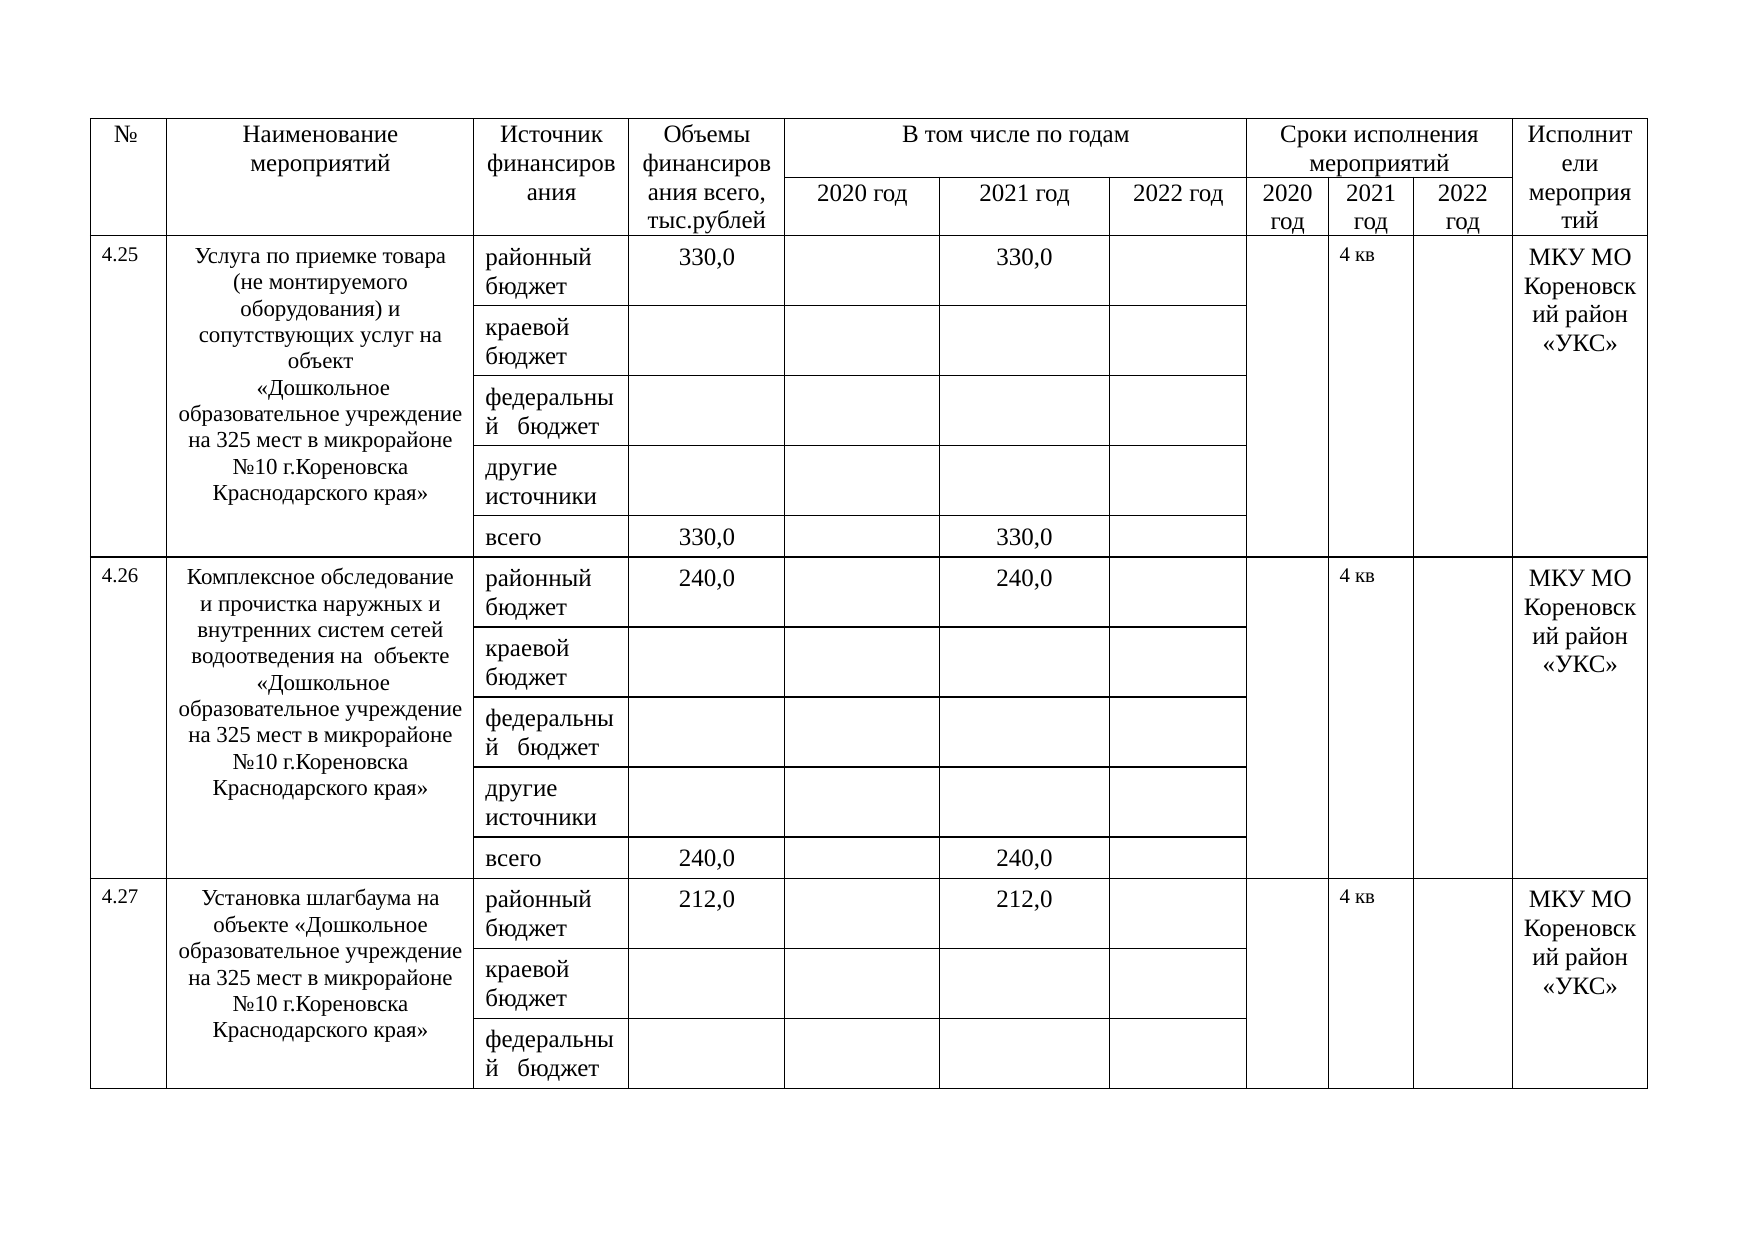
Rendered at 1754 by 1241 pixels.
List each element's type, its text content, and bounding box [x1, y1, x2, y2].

table_cell [1110, 879, 1246, 948]
table_cell [940, 1019, 1109, 1088]
table_cell [940, 768, 1109, 836]
table_cell [1110, 236, 1246, 305]
table_cell [785, 306, 939, 375]
table_cell [1110, 1019, 1246, 1088]
table_cell всего [474, 838, 628, 878]
table_header В том числе по годам [785, 119, 1246, 177]
table_cell [1110, 516, 1246, 556]
table_cell федеральный бюджет [474, 698, 628, 766]
table_cell [1110, 949, 1246, 1018]
table_cell [629, 698, 784, 766]
table_header Сроки исполнения мероприятий [1247, 119, 1512, 177]
table_cell [785, 1019, 939, 1088]
table_header Объемы финансирования всего, тыс.рублей [629, 119, 784, 235]
table_cell [940, 698, 1109, 766]
table_cell районный бюджет [474, 558, 628, 626]
table_cell [1110, 698, 1246, 766]
table_cell [940, 446, 1109, 515]
table_cell Услуга по приемке товара (не монтируемого оборудования) и сопутствующих услуг на объект «Дошкольное образовательное учреждение на 325 мест в микрорайоне №10 г.Кореновска Краснодарского края» [167, 236, 473, 556]
table_cell [1110, 306, 1246, 375]
table_cell МКУ МО Кореновский район «УКС» [1513, 558, 1647, 878]
table_cell [629, 768, 784, 836]
table_cell 240,0 [629, 838, 784, 878]
table_cell МКУ МО Кореновский район «УКС» [1513, 879, 1647, 1088]
table_cell [940, 628, 1109, 696]
table_cell другие источники [474, 446, 628, 515]
table_cell [629, 306, 784, 375]
table_cell 4 кв [1329, 558, 1413, 878]
table_cell [785, 446, 939, 515]
table_cell [1247, 558, 1328, 878]
table_cell [785, 949, 939, 1018]
table_cell краевой бюджет [474, 628, 628, 696]
table_cell [785, 628, 939, 696]
table_cell 2020 год [785, 178, 939, 235]
table_cell [785, 838, 939, 878]
table_cell 2022 год [1110, 178, 1246, 235]
table_cell 240,0 [940, 558, 1109, 626]
table_cell 330,0 [629, 516, 784, 556]
table_cell краевой бюджет [474, 306, 628, 375]
table_cell [629, 376, 784, 445]
table_cell 4 кв [1329, 879, 1413, 1088]
table_cell [785, 768, 939, 836]
table_header № [91, 119, 166, 235]
table_cell районный бюджет [474, 236, 628, 305]
table_cell [1110, 838, 1246, 878]
table_header Наименование мероприятий [167, 119, 473, 235]
table_cell 4 кв [1329, 236, 1413, 556]
table_cell [785, 879, 939, 948]
table_cell 240,0 [940, 838, 1109, 878]
table_cell [629, 949, 784, 1018]
table_cell федеральный бюджет [474, 376, 628, 445]
table_cell [1110, 768, 1246, 836]
table_cell 2021 год [1329, 178, 1413, 235]
table_cell [940, 376, 1109, 445]
table_cell МКУ МО Кореновский район «УКС» [1513, 236, 1647, 556]
table_header Исполнители мероприятий (муниципальный заказчик) [1513, 119, 1647, 235]
table_cell 2021 год [940, 178, 1109, 235]
table_cell [629, 628, 784, 696]
table_cell 212,0 [629, 879, 784, 948]
table_cell Комплексное обследование и прочистка наружных и внутренних систем сетей водоотведения на объекте «Дошкольное образовательное учреждение на 325 мест в микрорайоне №10 г.Кореновска Краснодарского края» [167, 558, 473, 878]
table_cell [940, 949, 1109, 1018]
table_cell 330,0 [940, 236, 1109, 305]
table_cell Установка шлагбаума на объекте «Дошкольное образовательное учреждение на 325 мест в микрорайоне №10 г.Кореновска Краснодарского края» [167, 879, 473, 1088]
table_cell [629, 446, 784, 515]
table_cell [1110, 628, 1246, 696]
table_cell районный бюджет [474, 879, 628, 948]
table_cell [785, 516, 939, 556]
table_cell 4.27 [91, 879, 166, 1088]
table_cell федеральный бюджет [474, 1019, 628, 1088]
table_cell [1110, 376, 1246, 445]
table_cell [1414, 236, 1512, 556]
table_cell 2020 год [1247, 178, 1328, 235]
table_cell [1247, 236, 1328, 556]
table_cell [1414, 879, 1512, 1088]
table_cell [785, 558, 939, 626]
table_cell [1247, 879, 1328, 1088]
table_cell 212,0 [940, 879, 1109, 948]
table_cell 330,0 [629, 236, 784, 305]
table_header Источник финансирования [474, 119, 628, 235]
table_cell другие источники [474, 768, 628, 836]
table_cell [629, 1019, 784, 1088]
table_cell [1110, 558, 1246, 626]
table_cell 330,0 [940, 516, 1109, 556]
table_cell [940, 306, 1109, 375]
table_cell 4.26 [91, 558, 166, 878]
table_cell краевой бюджет [474, 949, 628, 1018]
table_cell всего [474, 516, 628, 556]
table_cell 240,0 [629, 558, 784, 626]
table_cell [1414, 558, 1512, 878]
table_cell [1110, 446, 1246, 515]
table_cell [785, 236, 939, 305]
table_cell 2022 год [1414, 178, 1512, 235]
table_cell [785, 698, 939, 766]
table_cell 4.25 [91, 236, 166, 556]
table_cell [785, 376, 939, 445]
